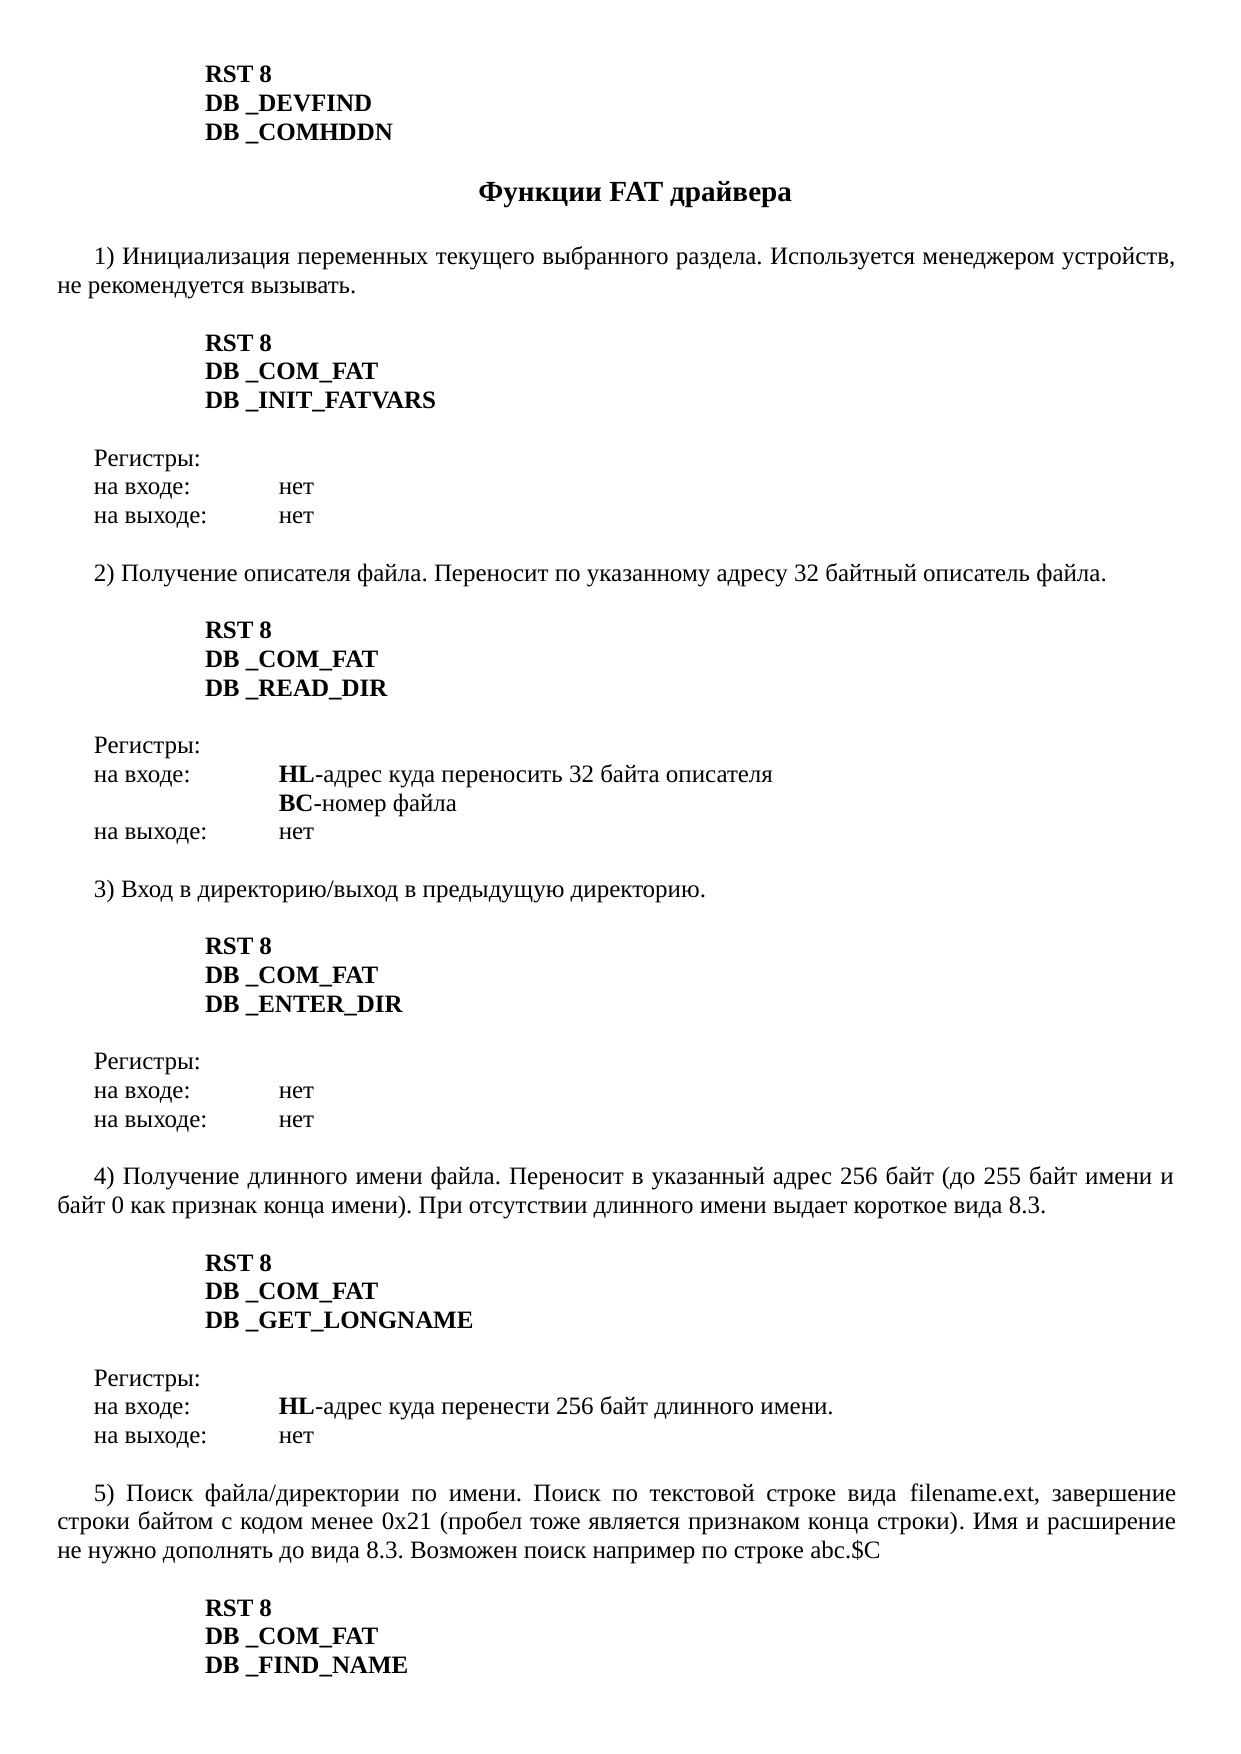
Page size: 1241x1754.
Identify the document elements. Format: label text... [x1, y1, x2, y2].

text RST 8 [57, 59, 1176, 88]
text на входе: HL-адрес куда переносить 32 байта описателя [57, 759, 1176, 788]
text DB _ENTER_DIR [57, 989, 1176, 1018]
text 1) Инициализация переменных текущего выбранного раздела. Используется менеджером устройств, не рекомендуется вызывать. [57, 241, 1176, 299]
text Регистры: [57, 730, 1176, 759]
text RST 8 [57, 1248, 1176, 1276]
text на выходе: нет [57, 816, 1176, 845]
text 3) Вход в директорию/выход в предыдущую директорию. [57, 874, 1176, 903]
text DB _COM_FAT [57, 644, 1176, 673]
text DB _COMHDDN [57, 117, 1176, 146]
text DB _COM_FAT [57, 1621, 1176, 1650]
text RST 8 [57, 1593, 1176, 1621]
text RST 8 [57, 328, 1176, 356]
text DB _COM_FAT [57, 960, 1176, 989]
text 2) Получение описателя файла. Переносит по указанному адресу 32 байтный описатель файла. [57, 558, 1176, 586]
text на выходе: нет [57, 500, 1176, 529]
text RST 8 [57, 615, 1176, 644]
text RST 8 [57, 931, 1176, 960]
text Регистры: [57, 1046, 1176, 1075]
text DB _DEVFIND [57, 88, 1176, 117]
text 5) Поиск файла/директории по имени. Поиск по текстовой строке вида filename.ext, завершение строки байтом с кодом менее 0x21 (пробел тоже является признаком конца строки). Имя и расширение не нужно дополнять до вида 8.3. Возможен поиск например по строке abc.$C [57, 1478, 1176, 1564]
text DB _READ_DIR [57, 673, 1176, 701]
text 4) Получение длинного имени файла. Переносит в указанный адрес 256 байт (до 255 байт имени и байт 0 как признак конца имени). При отсутствии длинного имени выдает короткое вида 8.3. [57, 1161, 1176, 1219]
text на выходе: нет [57, 1104, 1176, 1133]
text на входе: HL-адрес куда перенести 256 байт длинного имени. [57, 1391, 1176, 1420]
text на входе: нет [57, 1075, 1176, 1104]
text Регистры: [57, 443, 1176, 471]
text DB _FIND_NAME [57, 1650, 1176, 1679]
text DB _COM_FAT [57, 1276, 1176, 1305]
text BC-номер файла [57, 788, 1176, 816]
text Регистры: [57, 1363, 1176, 1391]
text на входе: нет [57, 471, 1176, 500]
text на выходе: нет [57, 1420, 1176, 1449]
text DB _COM_FAT [57, 356, 1176, 385]
text Функции FAT драйвера [57, 174, 1176, 208]
text DB _INIT_FATVARS [57, 385, 1176, 414]
text DB _GET_LONGNAME [57, 1305, 1176, 1334]
